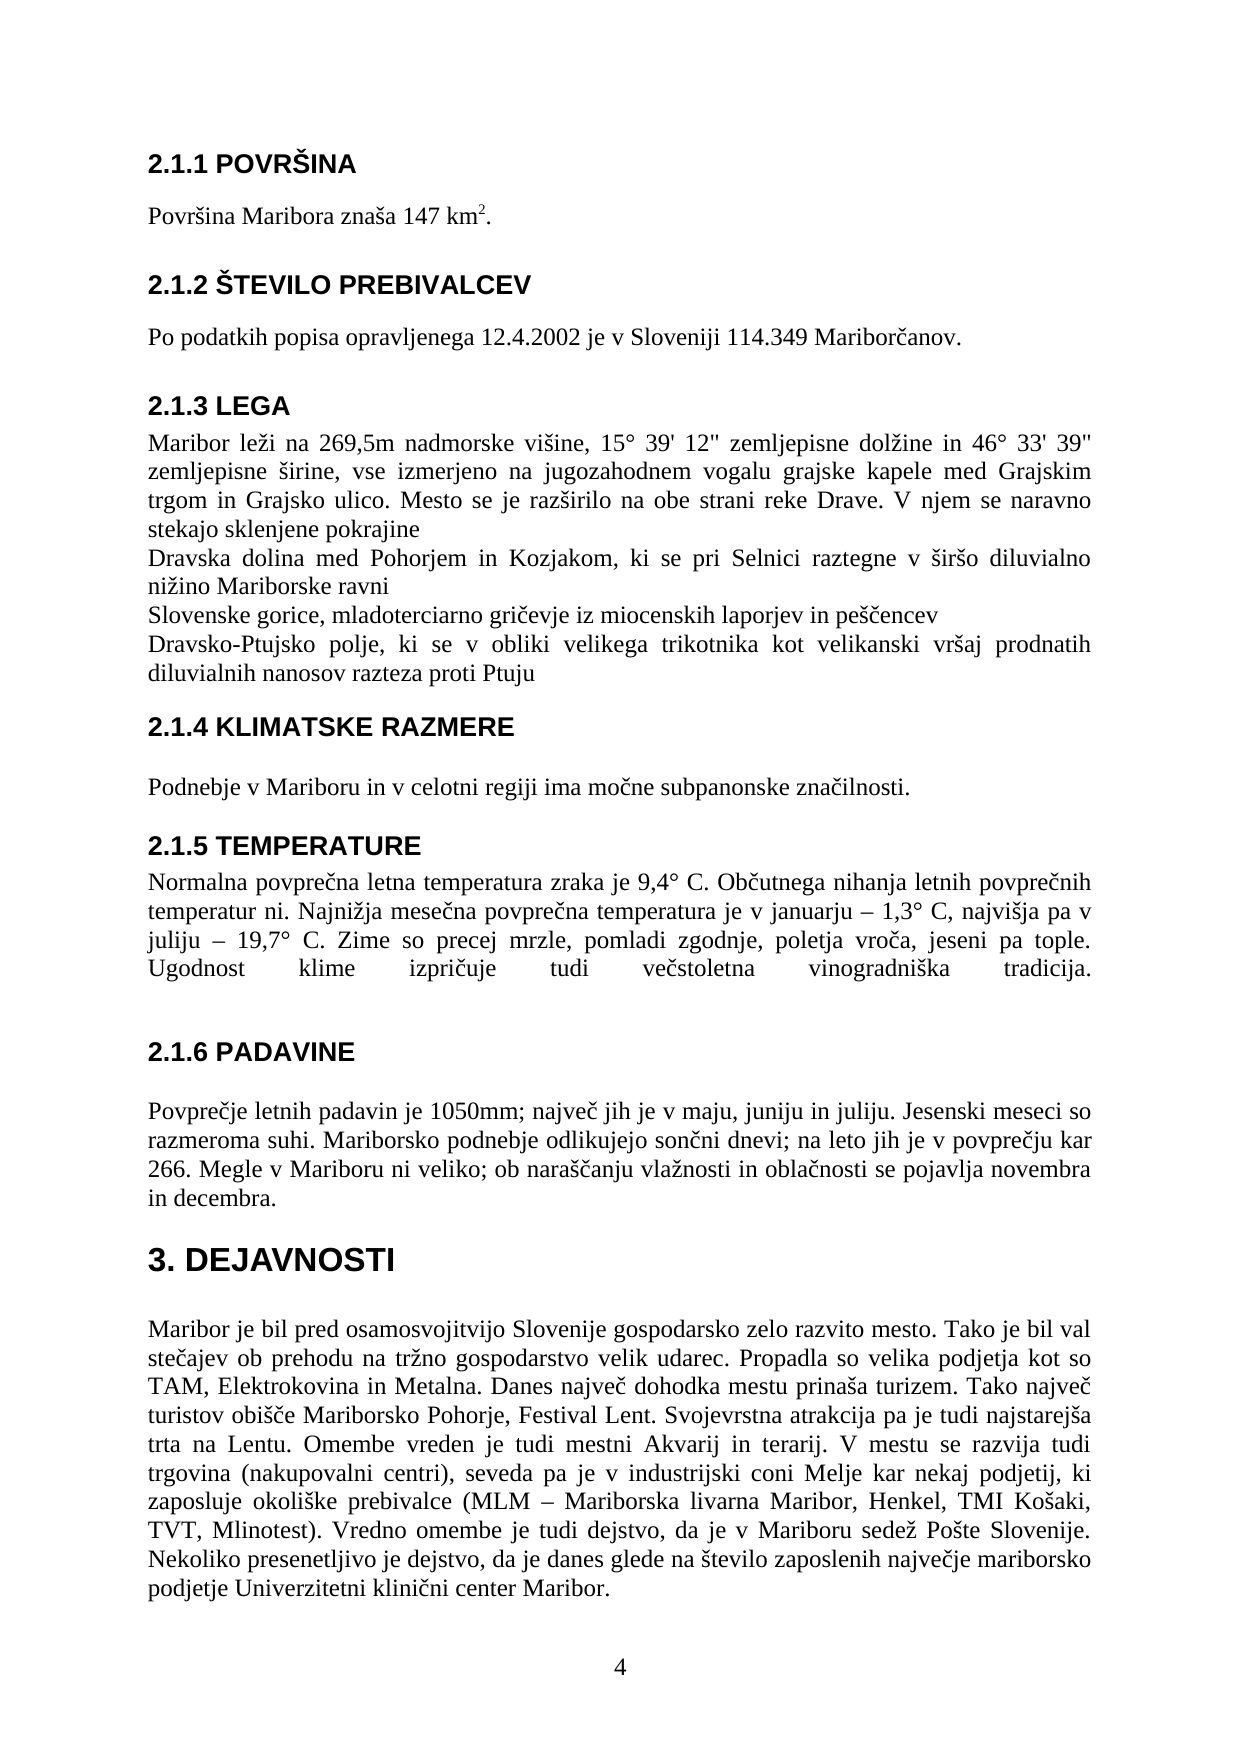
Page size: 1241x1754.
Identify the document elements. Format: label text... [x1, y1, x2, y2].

text Maribor je bil pred osamosvojitvijo Slovenije gospodarsko zelo razvito mesto. Tako je bil val stečajev ob prehodu na tržno gospodarstvo velik udarec. Propadla so velika podjetja kot so TAM, Elektrokovina in Metalna. Danes največ dohodka mestu prinaša turizem. Tako največ turistov obišče Mariborsko Pohorje, Festival Lent. Svojevrstna atrakcija pa je tudi najstarejša trta na Lentu. Omembe vreden je tudi mestni Akvarij in terarij. V mestu se razvija tudi trgovina (nakupovalni centri), seveda pa je v industrijski coni Melje kar nekaj podjetij, ki zaposluje okoliške prebivalce (MLM – Mariborska livarna Maribor, Henkel, TMI Košaki, TVT, Mlinotest). Vredno omembe je tudi dejstvo, da je v Mariboru sedež Pošte Slovenije. Nekoliko presenetljivo je dejstvo, da je danes glede na število zaposlenih največje mariborsko podjetje Univerzitetni klinični center Maribor. [148, 1314, 1093, 1601]
text Slovenske gorice, mladoterciarno gričevje iz miocenskih laporjev in peščencev [148, 600, 1093, 629]
text Po podatkih popisa opravljenega 12.4.2002 je v Sloveniji 114.349 Mariborčanov. [148, 322, 1093, 351]
text Maribor leži na 269,5m nadmorske višine, 15° 39' 12" zemljepisne dolžine in 46° 33' 39" zemljepisne širine, vse izmerjeno na jugozahodnem vogalu grajske kapele med Grajskim trgom in Grajsko ulico. Mesto se je razširilo na obe strani reke Drave. V njem se naravno stekajo sklenjene pokrajine [148, 428, 1093, 543]
text Povprečje letnih padavin je 1050mm; največ jih je v maju, juniju in juliju. Jesenski meseci so razmeroma suhi. Mariborsko podnebje odlikujejo sončni dnevi; na leto jih je v povprečju kar 266. Megle v Mariboru ni veliko; ob naraščanju vlažnosti in oblačnosti se pojavlja novembra in decembra. [148, 1096, 1093, 1211]
text Dravska dolina med Pohorjem in Kozjakom, ki se pri Selnici raztegne v širšo diluvialno nižino Mariborske ravni [148, 543, 1093, 600]
subtitle 2.1.1 POVRŠINA [148, 148, 1093, 179]
subtitle 2.1.4 KLIMATSKE RAZMERE [148, 711, 1093, 743]
text Površina Maribora znaša 147 km2. [148, 201, 1093, 229]
subtitle 2.1.6 PADAVINE [148, 1036, 1093, 1067]
text Normalna povprečna letna temperatura zraka je 9,4° C. Občutnega nihanja letnih povprečnih temperatur ni. Najnižja mesečna povprečna temperatura je v januarju – 1,3° C, najvišja pa v juliju – 19,7° C. Zime so precej mrzle, pomladi zgodnje, poletja vroča, jeseni pa tople. Ugodnost klime izpričuje tudi večstoletna vinogradniška tradicija. [148, 867, 1093, 1011]
text Podnebje v Mariboru in v celotni regiji ima močne subpanonske značilnosti. [148, 772, 1093, 801]
subtitle 3. DEJAVNOSTI [148, 1241, 1093, 1279]
subtitle 2.1.3 LEGA [148, 390, 1093, 421]
subtitle 2.1.2 ŠTEVILO PREBIVALCEV [148, 269, 1093, 300]
text Dravsko-Ptujsko polje, ki se v obliki velikega trikotnika kot velikanski vršaj prodnatih diluvialnih nanosov razteza proti Ptuju [148, 629, 1093, 686]
subtitle 2.1.5 TEMPERATURE [148, 830, 1093, 861]
